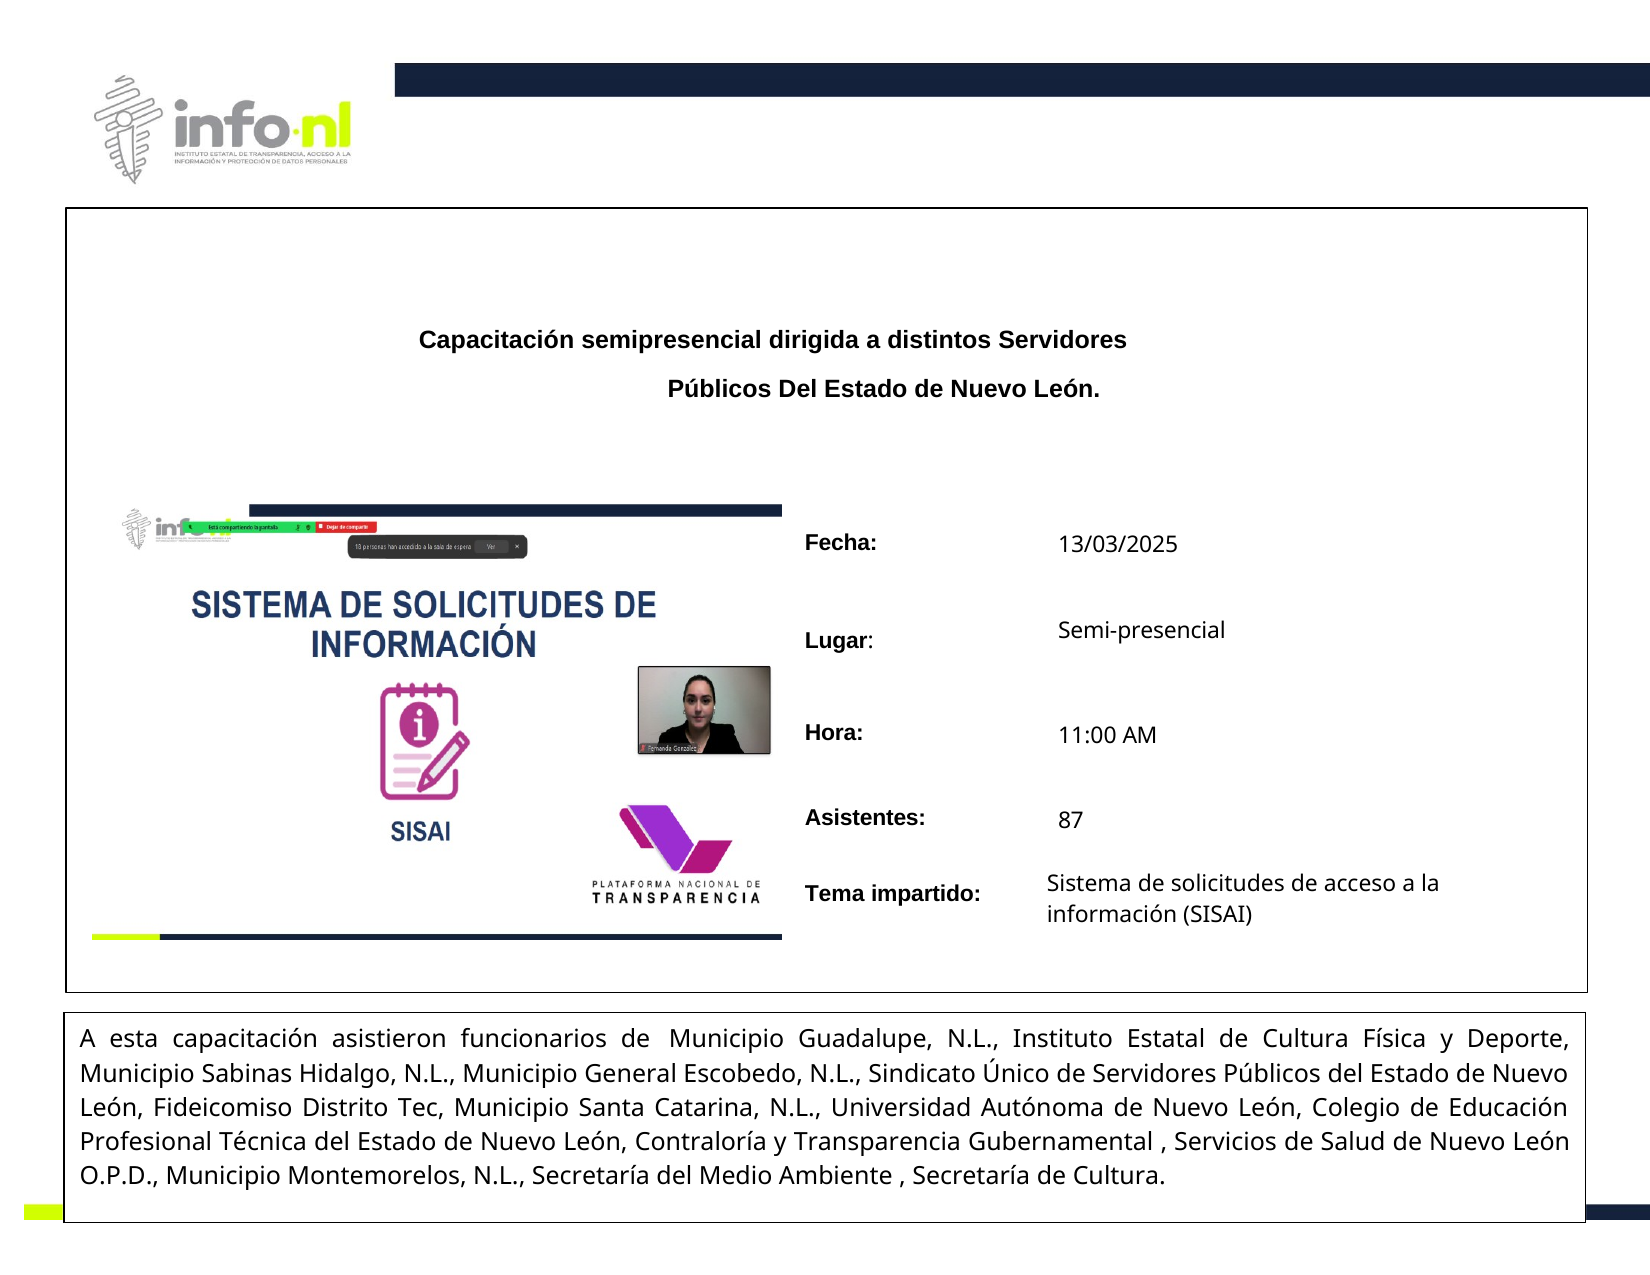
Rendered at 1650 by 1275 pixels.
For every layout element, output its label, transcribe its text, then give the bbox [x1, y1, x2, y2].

text A esta capacitación asistieron funcionarios de Municipio Guadalupe, N.L., Instituto Estatal de Cultura Física y Deporte, Municipio Sabinas Hidalgo, N.L., Municipio General Escobedo, N.L., Sindicato Único de Servidores Públicos del Estado de Nuevo León, Fideicomiso Distrito Tec, Municipio Santa Catarina, N.L., Universidad Autónoma de Nuevo León, Colegio de Educación Profesional Técnica del Estado de Nuevo León, Contraloría y Transparencia Gubernamental , Servicios de Salud de Nuevo León O.P.D., Municipio Montemorelos, N.L., Secretaría del Medio Ambiente , Secretaría de Cultura. [79, 1021, 1571, 1191]
